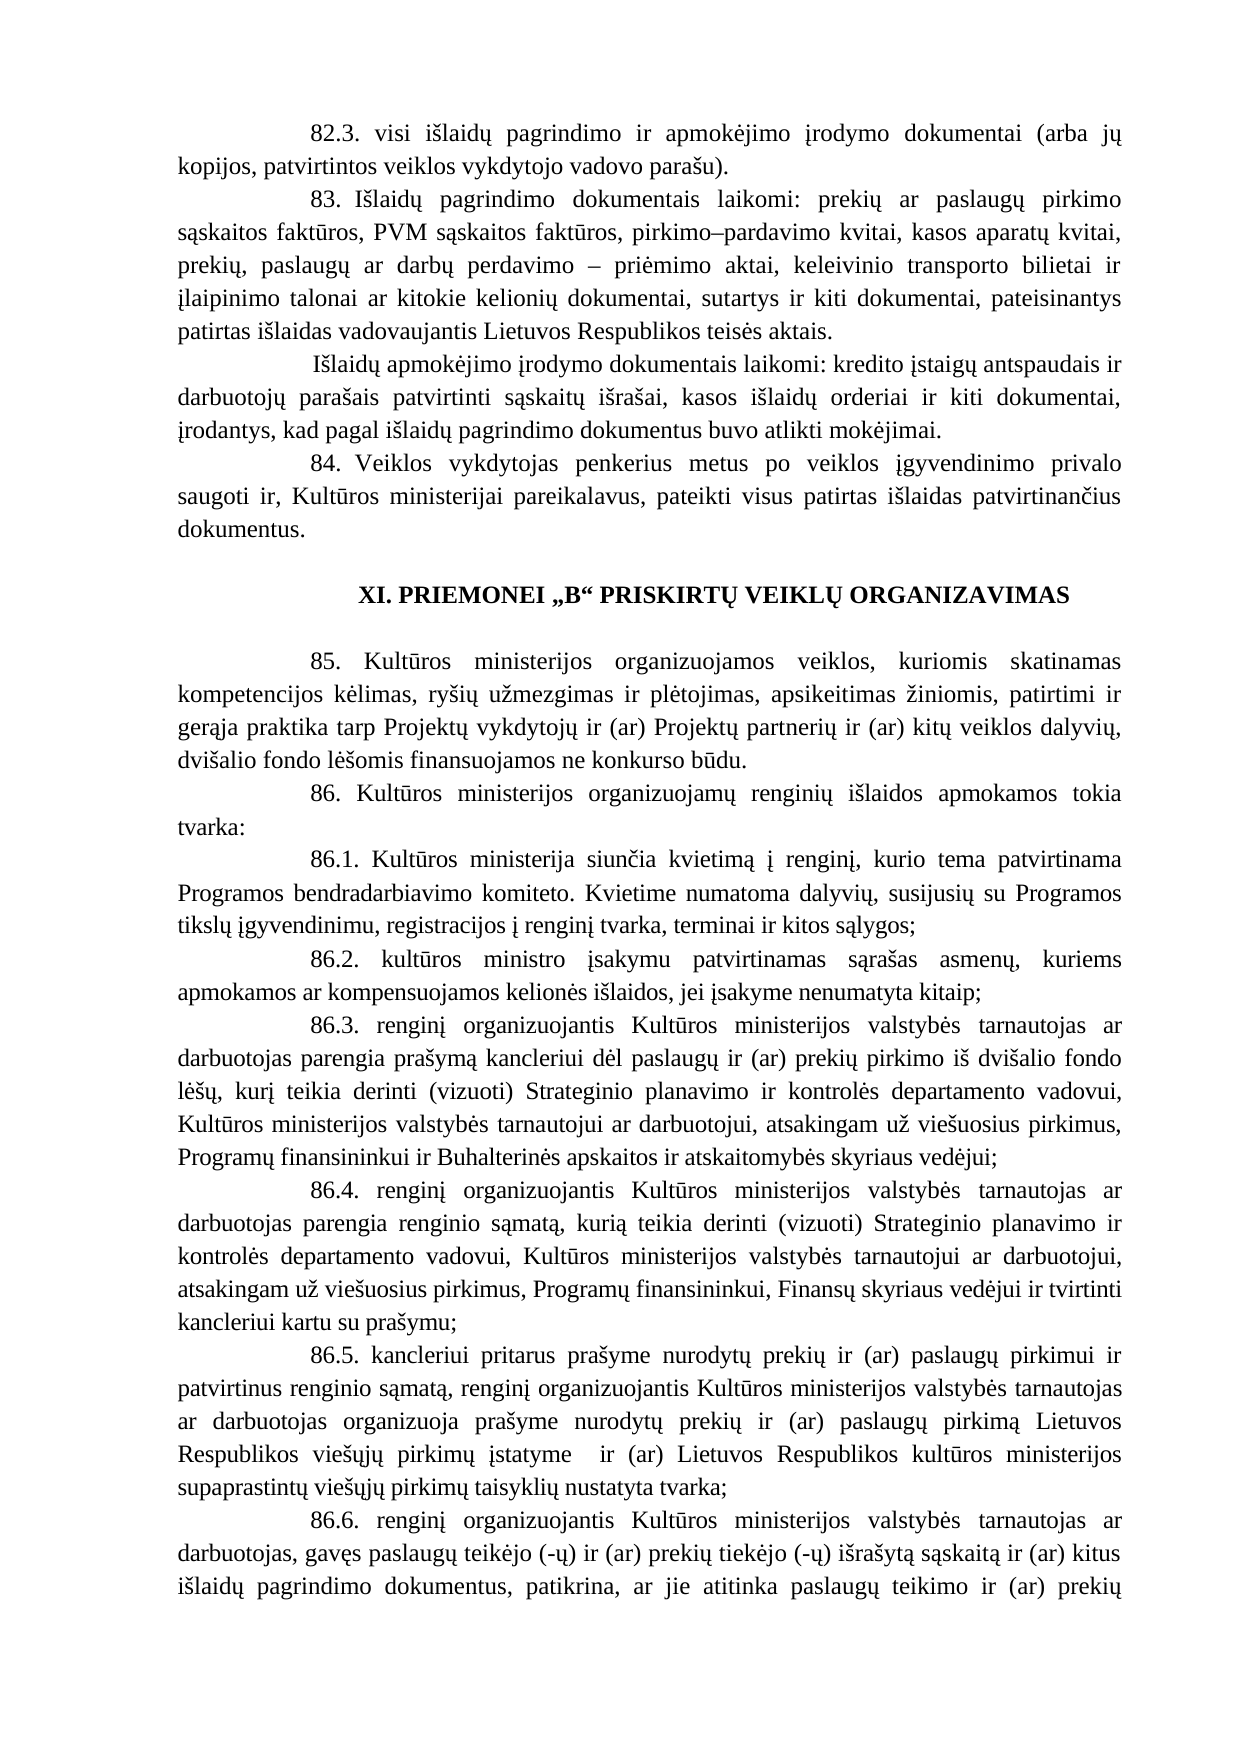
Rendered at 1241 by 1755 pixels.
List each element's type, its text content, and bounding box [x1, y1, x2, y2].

text 84. Veiklos vykdytojas penkerius metus po veiklos įgyvendinimo privalo saugoti ir, Kultūros ministerijai pareikalavus, pateikti visus patirtas išlaidas patvirtinančius dokumentus. [177, 448, 1122, 543]
text 86.1. Kultūros ministerija siunčia kvietimą į renginį, kurio tema patvirtinama Programos bendradarbiavimo komiteto. Kvietime numatoma dalyvių, susijusių su Programos tikslų įgyvendinimu, registracijos į renginį tvarka, terminai ir kitos sąlygos; [177, 844, 1122, 939]
text 85. Kultūros ministerijos organizuojamos veiklos, kuriomis skatinamas kompetencijos kėlimas, ryšių užmezgimas ir plėtojimas, apsikeitimas žiniomis, patirtimi ir gerąja praktika tarp Projektų vykdytojų ir (ar) Projektų partnerių ir (ar) kitų veiklos dalyvių, dvišalio fondo lėšomis finansuojamos ne konkurso būdu. [177, 646, 1122, 774]
text 86.2. kultūros ministro įsakymu patvirtinamas sąrašas asmenų, kuriems apmokamos ar kompensuojamos kelionės išlaidos, jei įsakyme nenumatyta kitaip; [177, 944, 1122, 1005]
text 86.5. kancleriui pritarus prašyme nurodytų prekių ir (ar) paslaugų pirkimui ir patvirtinus renginio sąmatą, renginį organizuojantis Kultūros ministerijos valstybės tarnautojas ar darbuotojas organizuoja prašyme nurodytų prekių ir (ar) paslaugų pirkimą Lietuvos Respublikos viešųjų pirkimų įstatyme ir (ar) Lietuvos Respublikos kultūros ministerijos supaprastintų viešųjų pirkimų taisyklių nustatyta tvarka; [177, 1340, 1122, 1501]
text 83. Išlaidų pagrindimo dokumentais laikomi: prekių ar paslaugų pirkimo sąskaitos faktūros, PVM sąskaitos faktūros, pirkimo–pardavimo kvitai, kasos aparatų kvitai, prekių, paslaugų ar darbų perdavimo – priėmimo aktai, keleivinio transporto bilietai ir įlaipinimo talonai ar kitokie kelionių dokumentai, sutartys ir kiti dokumentai, pateisinantys patirtas išlaidas vadovaujantis Lietuvos Respublikos teisės aktais. [177, 184, 1122, 345]
text 86.4. renginį organizuojantis Kultūros ministerijos valstybės tarnautojas ar darbuotojas parengia renginio sąmatą, kurią teikia derinti (vizuoti) Strateginio planavimo ir kontrolės departamento vadovui, Kultūros ministerijos valstybės tarnautojui ar darbuotojui, atsakingam už viešuosius pirkimus, Programų finansininkui, Finansų skyriaus vedėjui ir tvirtinti kancleriui kartu su prašymu; [177, 1175, 1122, 1336]
text 86. Kultūros ministerijos organizuojamų renginių išlaidos apmokamos tokia tvarka: [177, 778, 1122, 840]
text 82.3. visi išlaidų pagrindimo ir apmokėjimo įrodymo dokumentai (arba jų kopijos, patvirtintos veiklos vykdytojo vadovo parašu). [177, 118, 1122, 180]
text 86.6. renginį organizuojantis Kultūros ministerijos valstybės tarnautojas ar darbuotojas, gavęs paslaugų teikėjo (-ų) ir (ar) prekių tiekėjo (-ų) išrašytą sąskaitą ir (ar) kitus išlaidų pagrindimo dokumentus, patikrina, ar jie atitinka paslaugų teikimo ir (ar) prekių [177, 1505, 1122, 1600]
text Išlaidų apmokėjimo įrodymo dokumentais laikomi: kredito įstaigų antspaudais ir darbuotojų parašais patvirtinti sąskaitų išrašai, kasos išlaidų orderiai ir kiti dokumentai, įrodantys, kad pagal išlaidų pagrindimo dokumentus buvo atlikti mokėjimai. [177, 349, 1122, 444]
text 86.3. renginį organizuojantis Kultūros ministerijos valstybės tarnautojas ar darbuotojas parengia prašymą kancleriui dėl paslaugų ir (ar) prekių pirkimo iš dvišalio fondo lėšų, kurį teikia derinti (vizuoti) Strateginio planavimo ir kontrolės departamento vadovui, Kultūros ministerijos valstybės tarnautojui ar darbuotojui, atsakingam už viešuosius pirkimus, Programų finansininkui ir Buhalterinės apskaitos ir atskaitomybės skyriaus vedėjui; [177, 1010, 1122, 1171]
text XI. PRIEMONEI „B“ PRISKIRTŲ VEIKLŲ ORGANIZAVIMAS [177, 580, 1122, 609]
